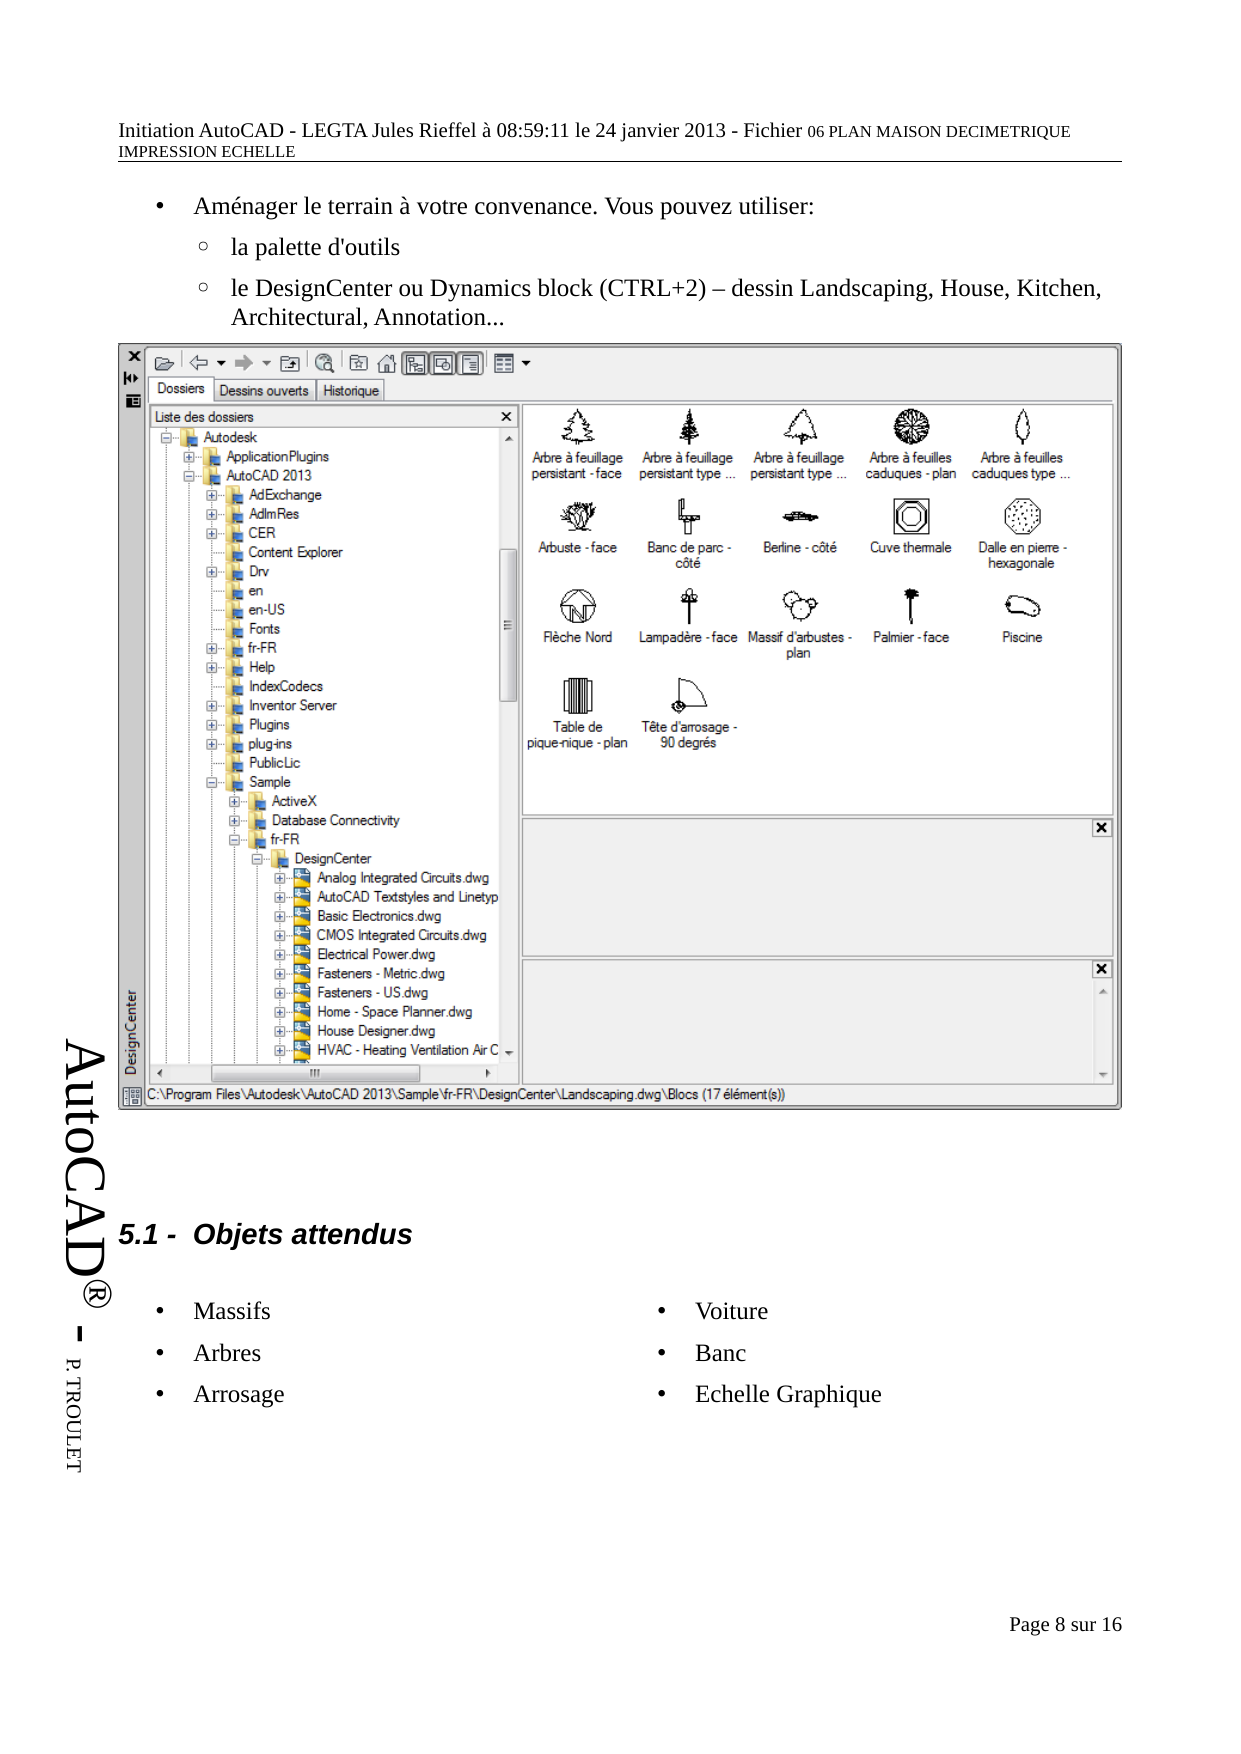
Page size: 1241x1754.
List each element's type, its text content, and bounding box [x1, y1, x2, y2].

list Arrosage [156, 1379, 620, 1408]
subtitle Objets attendus [118, 1217, 1122, 1284]
list Banc [657, 1338, 1122, 1366]
list la palette d'outils [193, 232, 1122, 261]
list Echelle Graphique [657, 1379, 1122, 1408]
list le DesignCenter ou Dynamics block (CTRL+2) – dessin Landscaping, House, Kitchen, Architectural, Annotation... [193, 273, 1122, 331]
list Massifs [156, 1296, 620, 1325]
list Voiture [657, 1296, 1122, 1325]
picture [118, 343, 1122, 1110]
list Arbres [156, 1338, 620, 1366]
list Aménager le terrain à votre convenance. Vous pouvez utiliser: [156, 191, 1122, 220]
